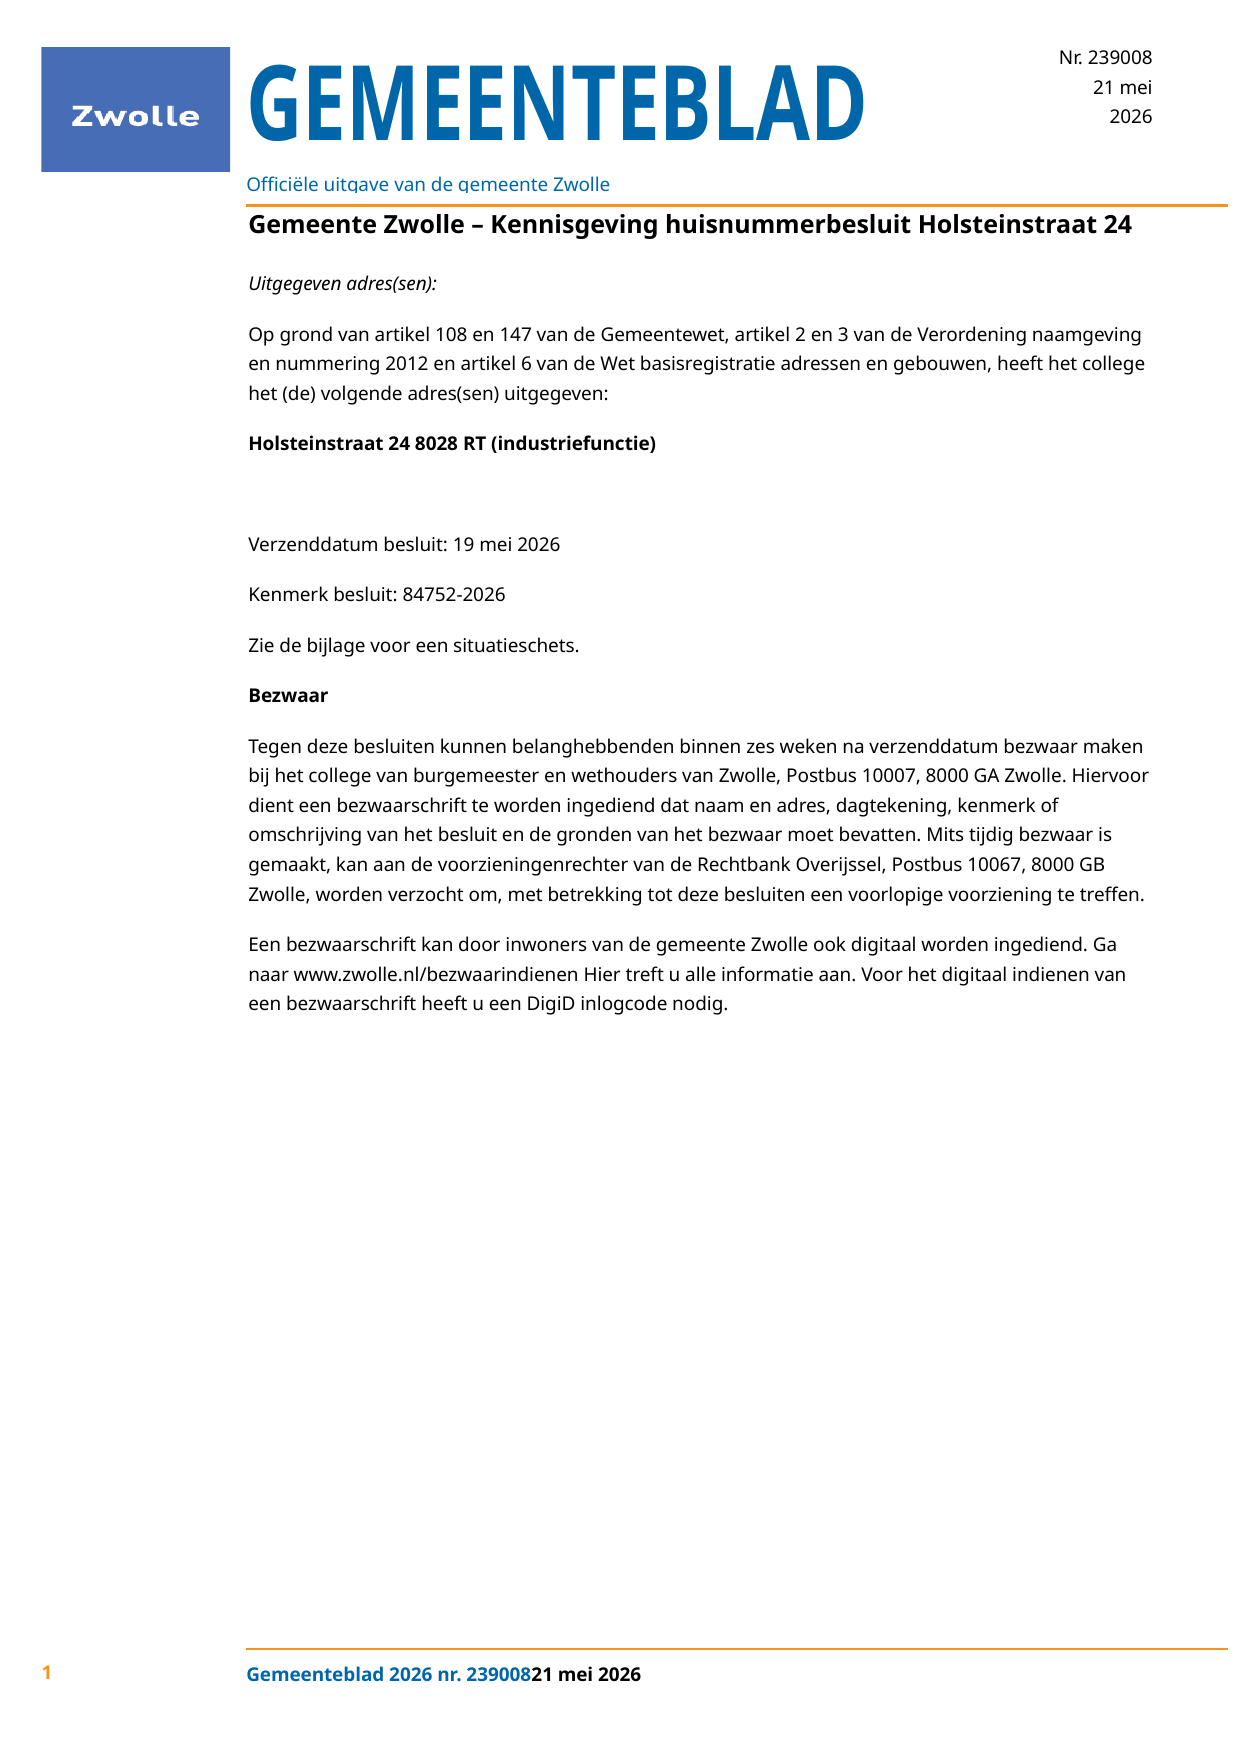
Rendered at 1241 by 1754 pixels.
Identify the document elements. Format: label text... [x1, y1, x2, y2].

text Kenmerk besluit: 84752-2026 [248, 582, 1152, 607]
text Een bezwaarschrift kan door inwoners van de gemeente Zwolle ook digitaal worden ingediend. Ga naar www.zwolle.nl/bezwaarindienen Hier treft u alle informatie aan. Voor het digitaal indienen van een bezwaarschrift heeft u een DigiD inlogcode nodig. [248, 931, 1152, 1016]
text Tegen deze besluiten kunnen belanghebbenden binnen zes weken na verzenddatum bezwaar maken bij het college van burgemeester en wethouders van Zwolle, Postbus 10007, 8000 GA Zwolle. Hiervoor dient een bezwaarschrift te worden ingediend dat naam en adres, dagtekening, kenmerk of omschrijving van het besluit en de gronden van het bezwaar moet bevatten. Mits tijdig bezwaar is gemaakt, kan aan de voorzieningenrechter van de Rechtbank Overijssel, Postbus 10067, 8000 GB Zwolle, worden verzocht om, met betrekking tot deze besluiten een voorlopige voorziening te treffen. [248, 733, 1152, 906]
text Uitgegeven adres(sen): [248, 270, 1152, 296]
text Op grond van artikel 108 en 147 van de Gemeentewet, artikel 2 en 3 van de Verordening naamgeving en nummering 2012 en artikel 6 van de Wet basisregistratie adressen en gebouwen, heeft het college het (de) volgende adres(sen) uitgegeven: [248, 321, 1152, 406]
text Holsteinstraat 24 8028 RT (industriefunctie) [248, 430, 1152, 456]
text Verzenddatum besluit: 19 mei 2026 [248, 531, 1152, 557]
text Zie de bijlage voor een situatieschets. [248, 632, 1152, 658]
text Gemeente Zwolle – Kennisgeving huisnummerbesluit Holsteinstraat 24 [248, 207, 1152, 241]
picture [41, 47, 231, 172]
text Bezwaar [248, 682, 1152, 708]
